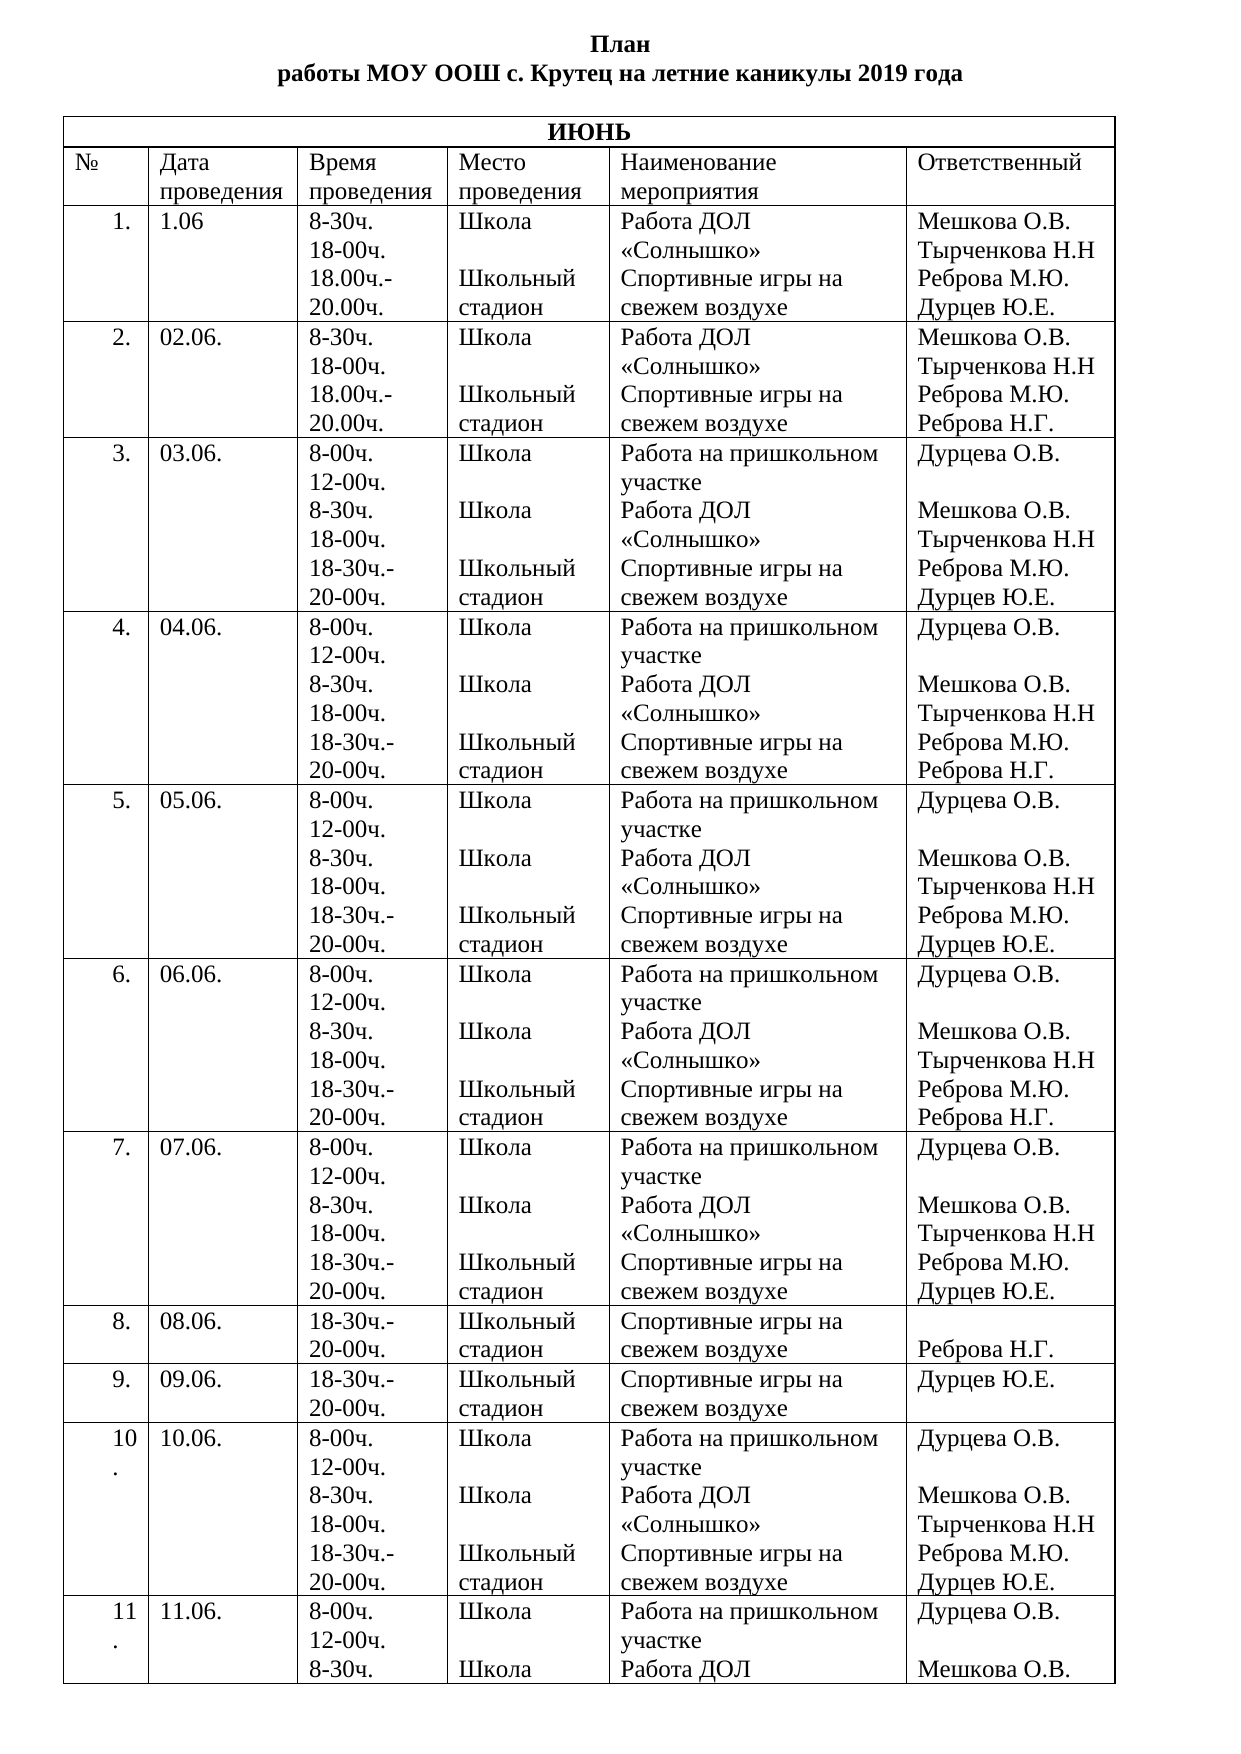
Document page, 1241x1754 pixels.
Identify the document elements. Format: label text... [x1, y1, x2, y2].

table_cell 18-30ч.- 20-00ч. [298, 1306, 447, 1363]
table_cell 02.06. [149, 322, 297, 437]
table_cell Наименование мероприятия [610, 148, 906, 205]
table_cell 8-00ч. 12-00ч. 8-30ч. 18-00ч. 18-30ч.- 20-00ч. [298, 1132, 447, 1305]
table_cell [64, 1364, 148, 1422]
table_cell [64, 322, 148, 437]
table_cell Дурцев Ю.Е. [907, 1364, 1114, 1422]
table_cell Дата проведения [149, 148, 297, 205]
table_cell 18-30ч.- 20-00ч. [298, 1364, 447, 1422]
table_cell Мешкова О.В. Тырченкова Н.Н Реброва М.Ю. Реброва Н.Г. [907, 322, 1114, 437]
table_cell 09.06. [149, 1364, 297, 1422]
table_cell Работа ДОЛ «Солнышко» Спортивные игры на свежем воздухе [610, 322, 906, 437]
table_cell Работа ДОЛ «Солнышко» Спортивные игры на свежем воздухе [610, 206, 906, 321]
table_cell 11.06. [149, 1596, 297, 1683]
table_cell Школа Школа Школьный стадион [448, 438, 609, 611]
table_cell № [64, 148, 148, 205]
table_cell Дурцева О.В. Мешкова О.В. Тырченкова Н.Н Реброва М.Ю. Дурцев Ю.Е. [907, 1423, 1114, 1595]
text План [75, 29, 1165, 58]
table_cell [64, 1132, 148, 1305]
table_cell Работа на пришкольном участке Работа ДОЛ «Солнышко» Спортивные игры на свежем воздухе [610, 438, 906, 611]
table_cell Дурцева О.В. Мешкова О.В. Тырченкова Н.Н Реброва М.Ю. Реброва Н.Г. [907, 959, 1114, 1131]
table_cell 8-00ч. 12-00ч. 8-30ч. 18-00ч. 18-30ч.- 20-00ч. [298, 959, 447, 1131]
table_cell 05.06. [149, 785, 297, 958]
table_cell Дурцева О.В. Мешкова О.В. Тырченкова Н.Н Реброва М.Ю. Дурцев Ю.Е. [907, 1132, 1114, 1305]
table_cell 8-30ч. 18-00ч. 18.00ч.-20.00ч. [298, 322, 447, 437]
table_cell Работа на пришкольном участке Работа ДОЛ «Солнышко» Спортивные игры на свежем воздухе [610, 1132, 906, 1305]
table_cell [64, 1423, 148, 1595]
table_cell [64, 438, 148, 611]
table_cell 8-00ч. 12-00ч. 8-30ч. 18-00ч. 18-30ч.- 20-00ч. [298, 1423, 447, 1595]
table_cell [64, 785, 148, 958]
table_cell 8-00ч. 12-00ч. 8-30ч. [298, 1596, 447, 1683]
text работы МОУ ООШ с. Крутец на летние каникулы 2019 года [75, 58, 1165, 87]
table_cell Дурцева О.В. Мешкова О.В. Тырченкова Н.Н Реброва М.Ю. Дурцев Ю.Е. [907, 785, 1114, 958]
table_cell Школа Школьный стадион [448, 322, 609, 437]
table_cell Школа Школа Школьный стадион [448, 612, 609, 784]
table_cell [64, 959, 148, 1131]
table_cell 8-00ч. 12-00ч. 8-30ч. 18-00ч. 18-30ч.- 20-00ч. [298, 612, 447, 784]
table_cell 8-00ч. 12-00ч. 8-30ч. 18-00ч. 18-30ч.- 20-00ч. [298, 438, 447, 611]
table_cell Работа на пришкольном участке Работа ДОЛ «Солнышко» Спортивные игры на свежем воздухе [610, 785, 906, 958]
table_cell Дурцева О.В. Мешкова О.В. Тырченкова Н.Н Реброва М.Ю. Реброва Н.Г. [907, 612, 1114, 784]
table_header ИЮНЬ [64, 117, 1114, 146]
table_cell 06.06. [149, 959, 297, 1131]
table_cell 10.06. [149, 1423, 297, 1595]
table_cell 8-30ч. 18-00ч. 18.00ч.-20.00ч. [298, 206, 447, 321]
table_cell [64, 612, 148, 784]
table_cell Школа Школа [448, 1596, 609, 1683]
table_cell 07.06. [149, 1132, 297, 1305]
table_cell Школа Школа Школьный стадион [448, 1423, 609, 1595]
table_cell Работа на пришкольном участке Работа ДОЛ [610, 1596, 906, 1683]
table_cell Спортивные игры на свежем воздухе [610, 1364, 906, 1422]
table_cell 08.06. [149, 1306, 297, 1363]
table_cell Работа на пришкольном участке Работа ДОЛ «Солнышко» Спортивные игры на свежем воздухе [610, 612, 906, 784]
table_cell Дурцева О.В. Мешкова О.В. [907, 1596, 1114, 1683]
table_cell Реброва Н.Г. [907, 1306, 1114, 1363]
table_cell Школа Школа Школьный стадион [448, 785, 609, 958]
table_cell 04.06. [149, 612, 297, 784]
table_cell Ответственный [907, 148, 1114, 205]
table_cell [64, 206, 148, 321]
table_cell Место проведения [448, 148, 609, 205]
table_cell Время проведения [298, 148, 447, 205]
table_cell 8-00ч. 12-00ч. 8-30ч. 18-00ч. 18-30ч.- 20-00ч. [298, 785, 447, 958]
table_cell Работа на пришкольном участке Работа ДОЛ «Солнышко» Спортивные игры на свежем воздухе [610, 959, 906, 1131]
table_cell Школа Школа Школьный стадион [448, 1132, 609, 1305]
table_cell 1.06 [149, 206, 297, 321]
table_cell Школа Школьный стадион [448, 206, 609, 321]
table_cell [64, 1596, 148, 1683]
table_cell Школьный стадион [448, 1364, 609, 1422]
table_cell Дурцева О.В. Мешкова О.В. Тырченкова Н.Н Реброва М.Ю. Дурцев Ю.Е. [907, 438, 1114, 611]
table_cell Работа на пришкольном участке Работа ДОЛ «Солнышко» Спортивные игры на свежем воздухе [610, 1423, 906, 1595]
table_cell 03.06. [149, 438, 297, 611]
table_cell Мешкова О.В. Тырченкова Н.Н Реброва М.Ю. Дурцев Ю.Е. [907, 206, 1114, 321]
table_cell [64, 1306, 148, 1363]
table_cell Спортивные игры на свежем воздухе [610, 1306, 906, 1363]
table_cell Школа Школа Школьный стадион [448, 959, 609, 1131]
table_cell Школьный стадион [448, 1306, 609, 1363]
